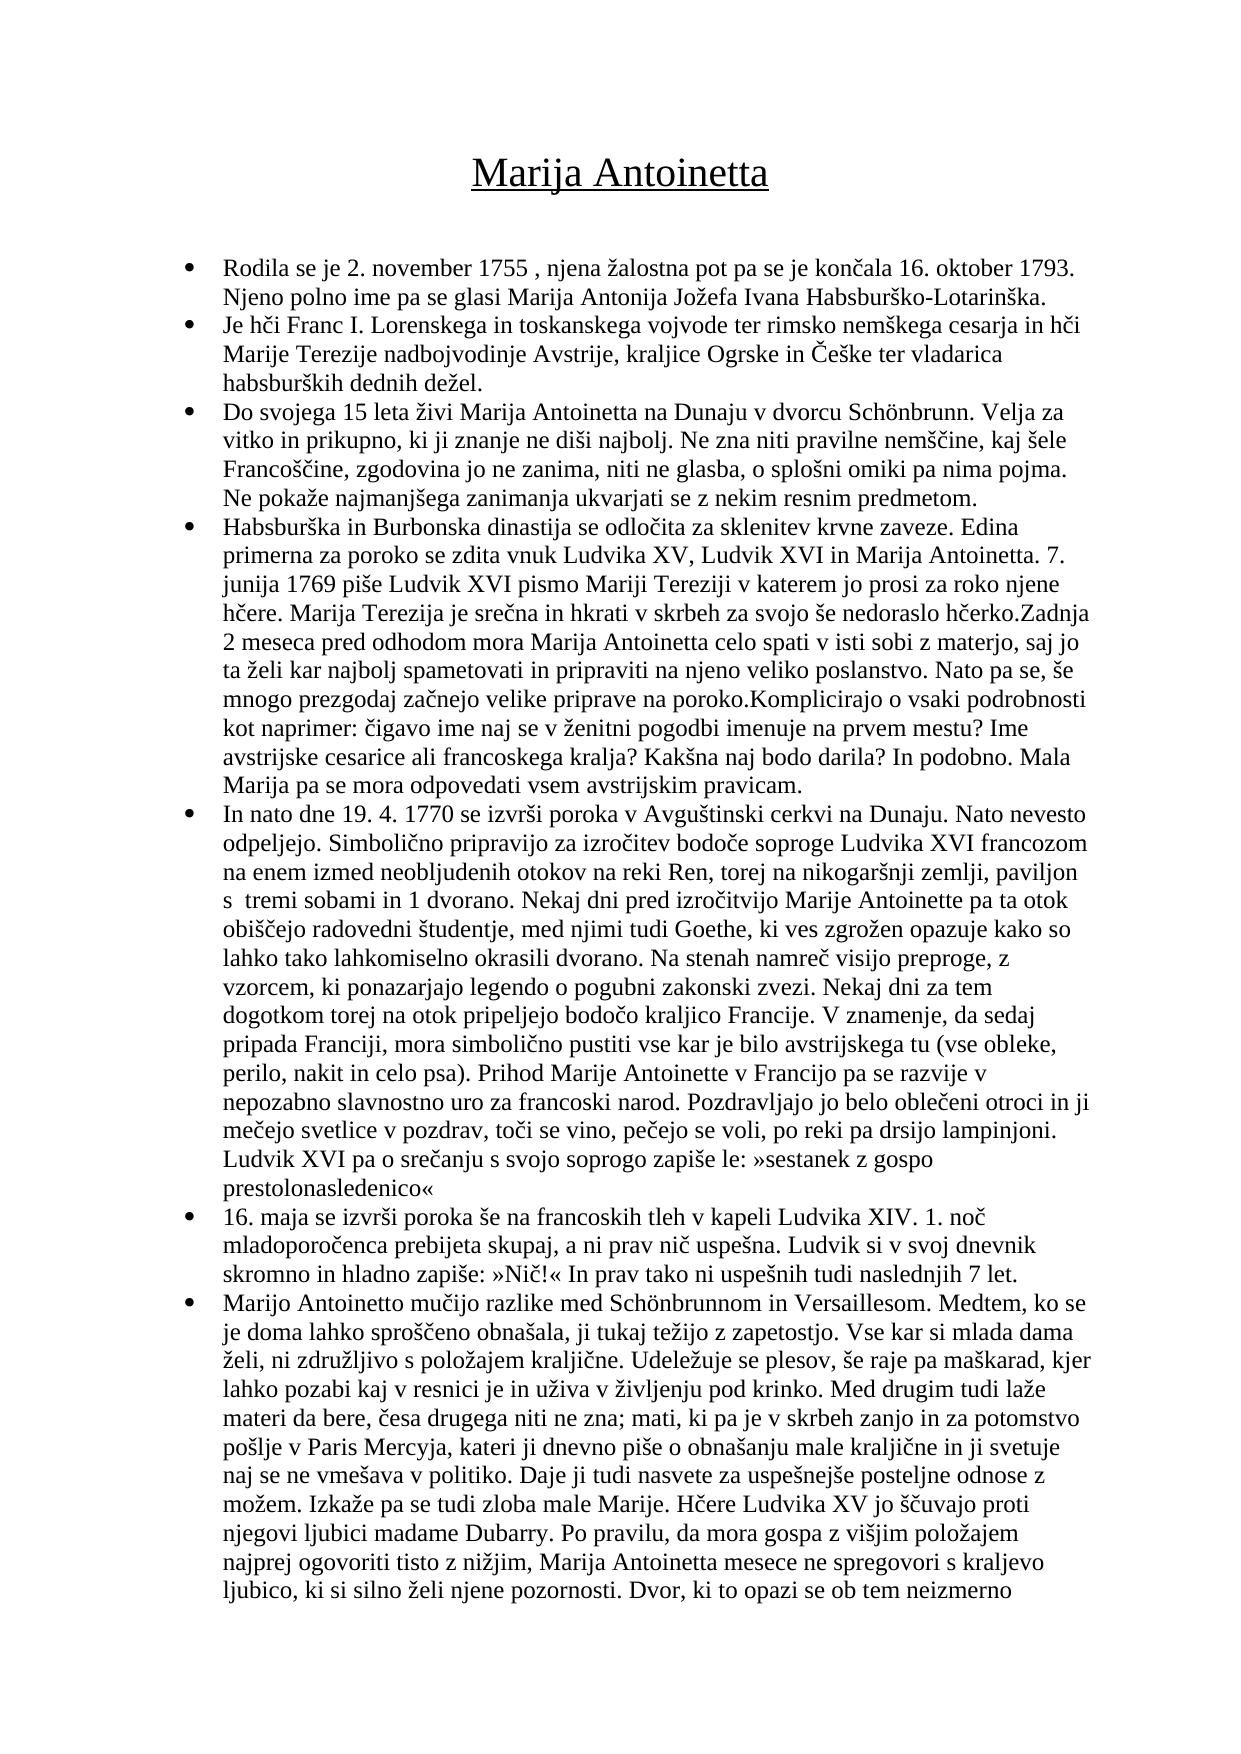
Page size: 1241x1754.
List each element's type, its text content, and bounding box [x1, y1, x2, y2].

text Marija Antoinetta [148, 148, 1093, 196]
list In nato dne 19. 4. 1770 se izvrši poroka v Avguštinski cerkvi na Dunaju. Nato nevesto odpeljejo. Simbolično pripravijo za izročitev bodoče soproge Ludvika XVI francozom na enem izmed neobljudenih otokov na reki Ren, torej na nikogaršnji zemlji, paviljon s tremi sobami in 1 dvorano. Nekaj dni pred izročitvijo Marije Antoinette pa ta otok obiščejo radovedni študentje, med njimi tudi Goethe, ki ves zgrožen opazuje kako so lahko tako lahkomiselno okrasili dvorano. Na stenah namreč visijo preproge, z vzorcem, ki ponazarjajo legendo o pogubni zakonski zvezi. Nekaj dni za tem dogotkom torej na otok pripeljejo bodočo kraljico Francije. V znamenje, da sedaj pripada Franciji, mora simbolično pustiti vse kar je bilo avstrijskega tu (vse obleke, perilo, nakit in celo psa). Prihod Marije Antoinette v Francijo pa se razvije v nepozabno slavnostno uro za francoski narod. Pozdravljajo jo belo oblečeni otroci in ji mečejo svetlice v pozdrav, toči se vino, pečejo se voli, po reki pa drsijo lampinjoni. Ludvik XVI pa o srečanju s svojo soprogo zapiše le: »sestanek z gospo prestolonasledenico« [185, 799, 1093, 1202]
list Habsburška in Burbonska dinastija se odločita za sklenitev krvne zaveze. Edina primerna za poroko se zdita vnuk Ludvika XV, Ludvik XVI in Marija Antoinetta. 7. junija 1769 piše Ludvik XVI pismo Mariji Tereziji v katerem jo prosi za roko njene hčere. Marija Terezija je srečna in hkrati v skrbeh za svojo še nedoraslo hčerko.Zadnja 2 meseca pred odhodom mora Marija Antoinetta celo spati v isti sobi z materjo, saj jo ta želi kar najbolj spametovati in pripraviti na njeno veliko poslanstvo. Nato pa se, še mnogo prezgodaj začnejo velike priprave na poroko.Komplicirajo o vsaki podrobnosti kot naprimer: čigavo ime naj se v ženitni pogodbi imenuje na prvem mestu? Ime avstrijske cesarice ali francoskega kralja? Kakšna naj bodo darila? In podobno. Mala Marija pa se mora odpovedati vsem avstrijskim pravicam. [185, 512, 1093, 799]
list Rodila se je 2. november 1755 , njena žalostna pot pa se je končala 16. oktober 1793. Njeno polno ime pa se glasi Marija Antonija Jožefa Ivana Habsburško-Lotarinška. [185, 253, 1093, 311]
list Marijo Antoinetto mučijo razlike med Schönbrunnom in Versaillesom. Medtem, ko se je doma lahko sproščeno obnašala, ji tukaj težijo z zapetostjo. Vse kar si mlada dama želi, ni združljivo s položajem kraljične. Udeležuje se plesov, še raje pa maškarad, kjer lahko pozabi kaj v resnici je in uživa v življenju pod krinko. Med drugim tudi laže materi da bere, česa drugega niti ne zna; mati, ki pa je v skrbeh zanjo in za potomstvo pošlje v Paris Mercyja, kateri ji dnevno piše o obnašanju male kraljične in ji svetuje naj se ne vmešava v politiko. Daje ji tudi nasvete za uspešnejše posteljne odnose z možem. Izkaže pa se tudi zloba male Marije. Hčere Ludvika XV jo ščuvajo proti njegovi ljubici madame Dubarry. Po pravilu, da mora gospa z višjim položajem najprej ogovoriti tisto z nižjim, Marija Antoinetta mesece ne spregovori s kraljevo ljubico, ki si silno želi njene pozornosti. Dvor, ki to opazi se ob tem neizmerno [185, 1288, 1093, 1604]
list Je hči Franc I. Lorenskega in toskanskega vojvode ter rimsko nemškega cesarja in hči Marije Terezije nadbojvodinje Avstrije, kraljice Ogrske in Češke ter vladarica habsburških dednih dežel. [185, 311, 1093, 397]
list Do svojega 15 leta živi Marija Antoinetta na Dunaju v dvorcu Schönbrunn. Velja za vitko in prikupno, ki ji znanje ne diši najbolj. Ne zna niti pravilne nemščine, kaj šele Francoščine, zgodovina jo ne zanima, niti ne glasba, o splošni omiki pa nima pojma. Ne pokaže najmanjšega zanimanja ukvarjati se z nekim resnim predmetom. [185, 397, 1093, 512]
list 16. maja se izvrši poroka še na francoskih tleh v kapeli Ludvika XIV. 1. noč mladoporočenca prebijeta skupaj, a ni prav nič uspešna. Ludvik si v svoj dnevnik skromno in hladno zapiše: »Nič!« In prav tako ni uspešnih tudi naslednjih 7 let. [185, 1202, 1093, 1288]
